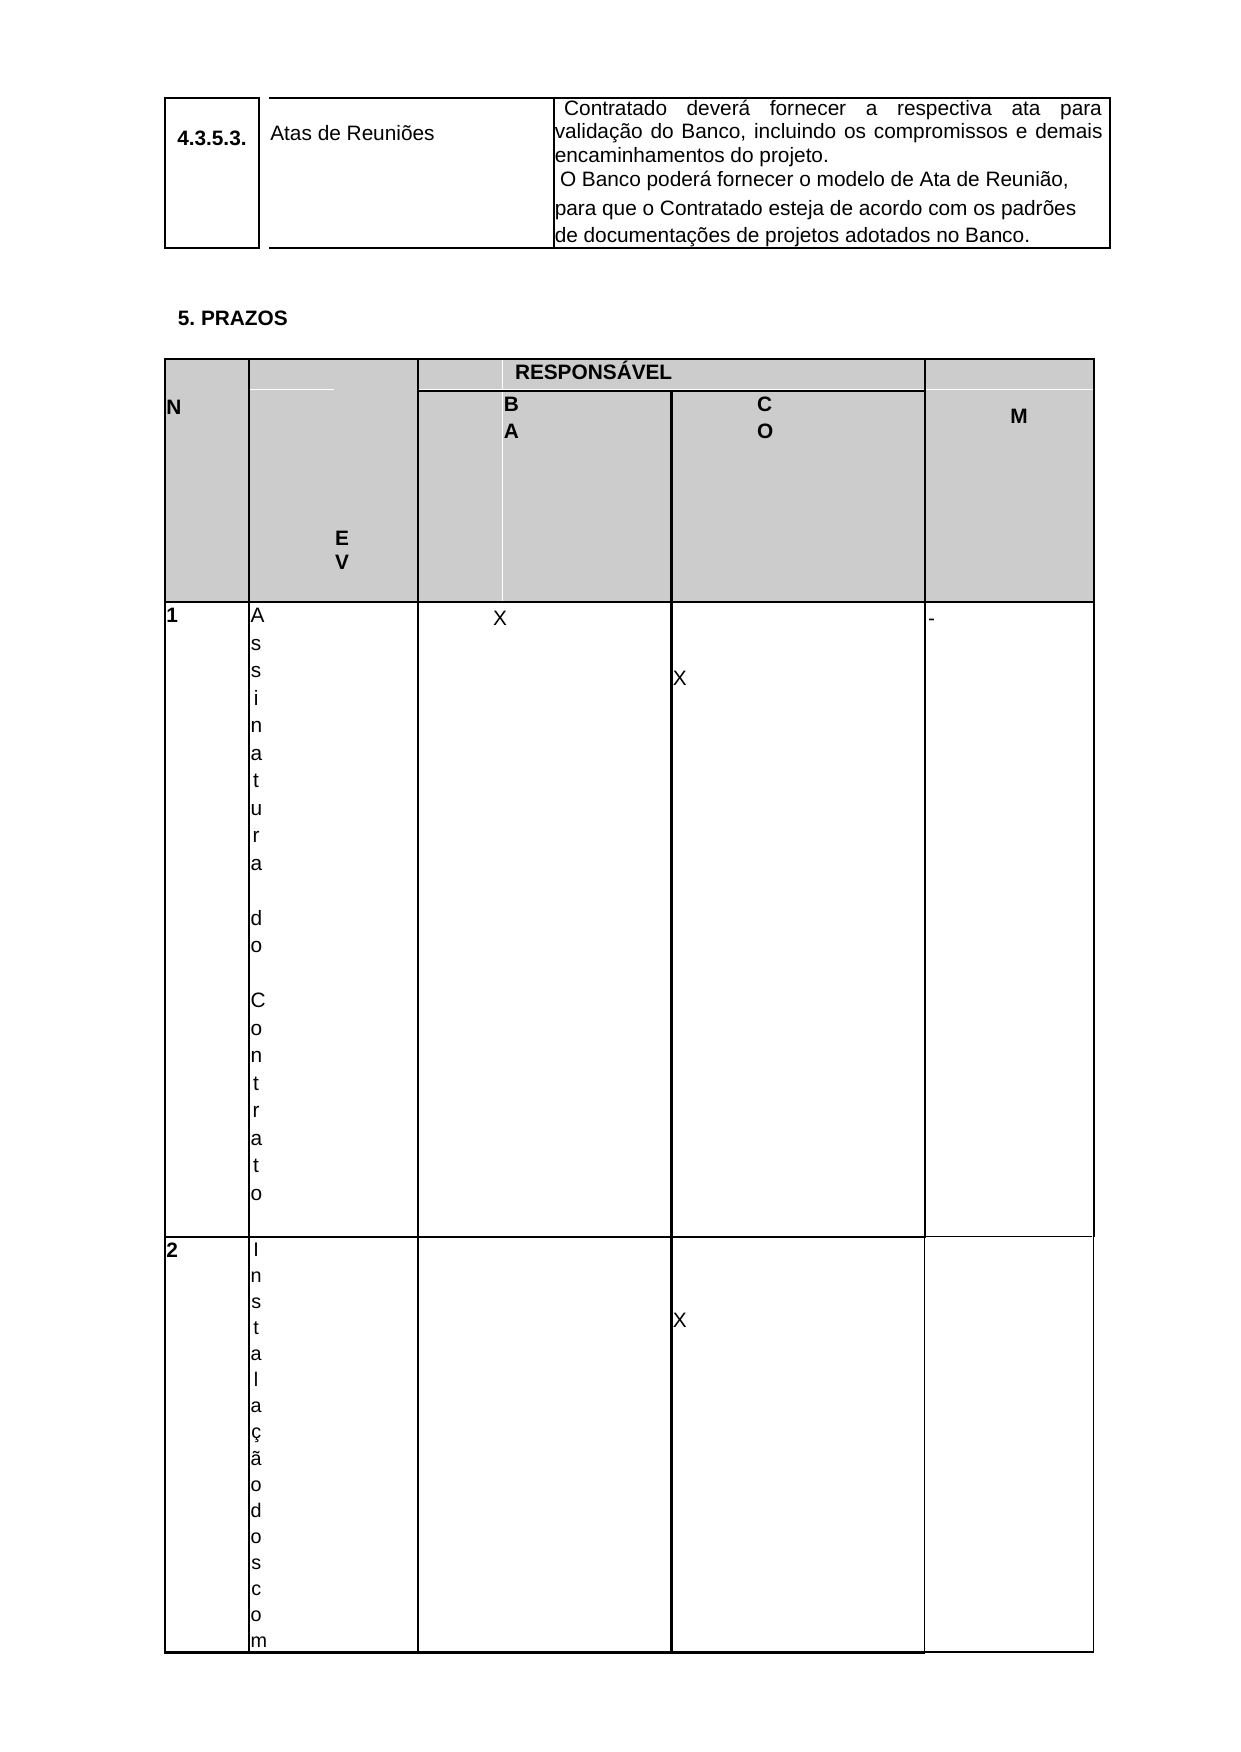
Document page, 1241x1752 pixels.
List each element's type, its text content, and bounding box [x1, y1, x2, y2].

table_cell [419, 392, 502, 601]
table_header EVENTO [334, 360, 417, 601]
table_header Nº [166, 360, 248, 601]
table_cell CONTRATADO [756, 392, 840, 417]
table_cell Instalação dos com [250, 1238, 417, 1651]
table_header PRAZO [1009, 360, 1093, 389]
table_cell [587, 392, 670, 601]
table_cell X [673, 603, 840, 1236]
table_cell X [419, 603, 670, 1236]
table_cell 2 [166, 1238, 248, 1651]
table_cell Atas de Reuniões [269, 99, 553, 247]
table_cell [756, 417, 840, 601]
table_cell BANCO [503, 392, 587, 417]
table_cell MÁXIMO [1009, 392, 1093, 601]
table_cell 4.3.5.3. [166, 99, 258, 247]
table_cell [840, 603, 924, 1236]
table_cell - [926, 603, 1093, 1236]
table_cell [925, 1236, 1093, 1651]
table_header [250, 360, 334, 389]
table_header [419, 360, 502, 389]
table_cell [250, 392, 334, 601]
table_header RESPONSÁVEL [503, 360, 840, 389]
table_cell X [673, 1238, 840, 1651]
table_header [926, 360, 1009, 389]
table_cell [260, 97, 269, 247]
text 5. PRAZOS [178, 302, 1144, 331]
table_cell [840, 392, 924, 601]
table_cell [926, 392, 1009, 601]
table_cell 1 [166, 603, 248, 1236]
table_cell [840, 1238, 924, 1651]
table_cell Contratado deverá fornecer a respectiva ata para validação do Banco, incluindo os compromissos e demais encaminhamentos do projeto. O Banco poderá fornecer o modelo de Ata de Reunião, para que o Contratado esteja de acordo com os padrões de documentações de projetos adotados no Banco. [555, 99, 1109, 247]
table_cell [419, 1238, 670, 1651]
table_cell [673, 392, 756, 601]
table_cell Assinatura do Contrato [250, 603, 417, 1236]
table_cell [503, 417, 587, 601]
table_header [840, 360, 924, 389]
